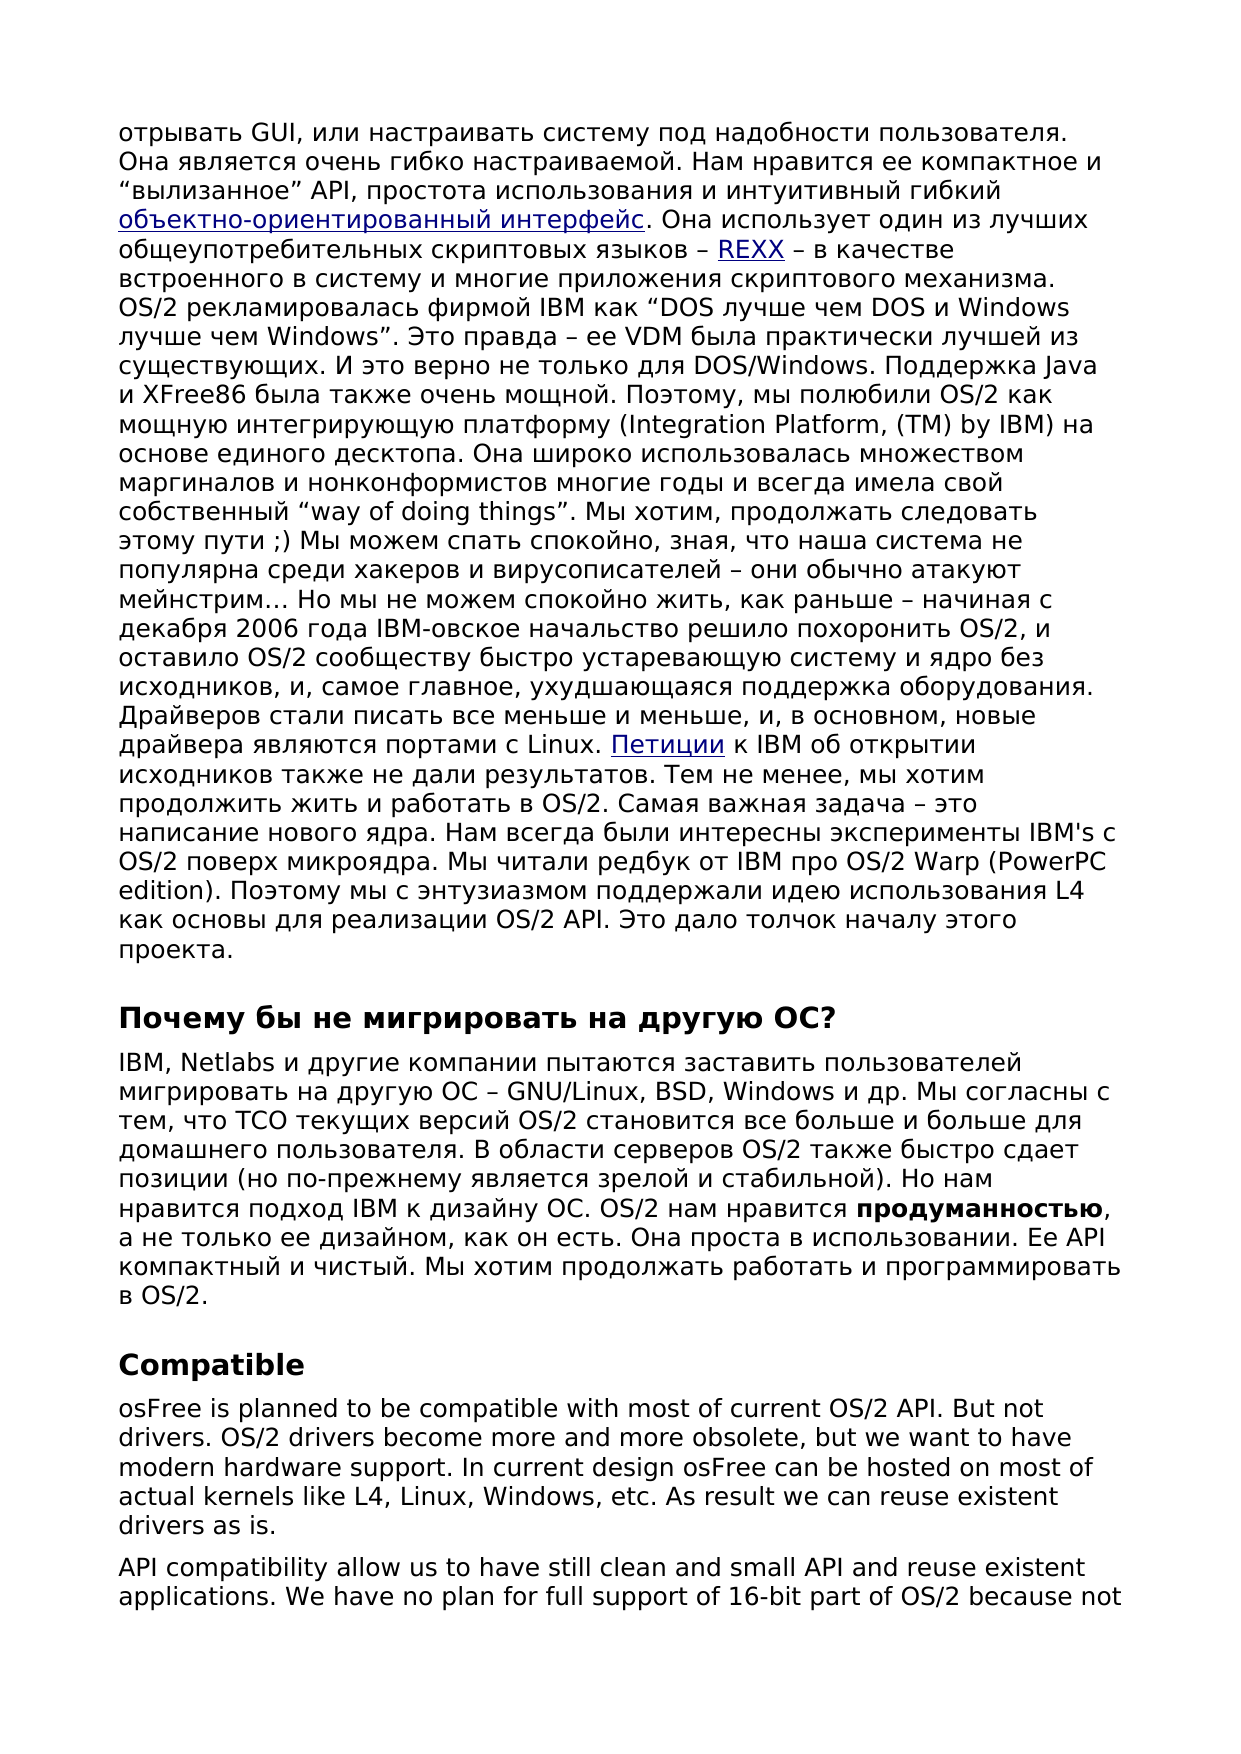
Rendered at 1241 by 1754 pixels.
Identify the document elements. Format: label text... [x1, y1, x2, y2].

subtitle Compatible [118, 1348, 1122, 1382]
text osFree is planned to be compatible with most of current OS/2 API. But not drivers. OS/2 drivers become more and more obsolete, but we want to have modern hardware support. In current design osFree can be hosted on most of actual kernels like L4, Linux, Windows, etc. As result we can reuse existent drivers as is. [118, 1394, 1122, 1540]
text IBM, Netlabs и другие компании пытаются заставить пользователей мигрировать на другую ОС – GNU/Linux, BSD, Windows и др. Мы согласны с тем, что TCO текущих версий OS/2 становится все больше и больше для домашнего пользователя. В области серверов OS/2 также быстро сдает позиции (но по-прежнему является зрелой и стабильной). Но нам нравится подход IBM к дизайну ОС. OS/2 нам нравится продуманностью, а не только ее дизайном, как он есть. Она проста в использовании. Ее API компактный и чистый. Мы хотим продолжать работать и программировать в OS/2. [118, 1048, 1122, 1310]
text API compatibility allow us to have still clean and small API and reuse existent applications. We have no plan for full support of 16-bit part of OS/2 because not [118, 1553, 1122, 1611]
text отрывать GUI, или настраивать систему под надобности пользователя. Она является очень гибко настраиваемой. Нам нравится ее компактное и “вылизанное” API, простота использования и интуитивный гибкий объектно-ориентированный интерфейс. Она использует один из лучших общеупотребительных скриптовых языков – REXX – в качестве встроенного в систему и многие приложения скриптового механизма. OS/2 рекламировалась фирмой IBM как “DOS лучше чем DOS и Windows лучше чем Windows”. Это правда – ее VDM была практически лучшей из существующих. И это верно не только для DOS/Windows. Поддержка Java и XFree86 была также очень мощной. Поэтому, мы полюбили OS/2 как мощную интегрирующую платформу (Integration Platform, (TM) by IBM) на основе единого десктопа. Она широко использовалась множеством маргиналов и нонконформистов многие годы и всегда имела свой собственный “way of doing things”. Мы хотим, продолжать следовать этому пути ;) Мы можем спать спокойно, зная, что наша система не популярна среди хакеров и вирусописателей – они обычно атакуют мейнстрим… Но мы не можем спокойно жить, как раньше – начиная с декабря 2006 года IBM-овское начальство решило похоронить OS/2, и оставило OS/2 сообществу быстро устаревающую систему и ядро без исходников, и, самое главное, ухудшающаяся поддержка оборудования. Драйверов стали писать все меньше и меньше, и, в основном, новые драйвера являются портами с Linux. Петиции к IBM об открытии исходников также не дали результатов. Тем не менее, мы хотим продолжить жить и работать в OS/2. Самая важная задача – это написание нового ядра. Нам всегда были интересны эксперименты IBM's с OS/2 поверх микроядра. Мы читали редбук от IBM про OS/2 Warp (PowerPC edition). Поэтому мы с энтузиазмом поддержали идею использования L4 как основы для реализации OS/2 API. Это дало толчок началу этого проекта. [118, 118, 1122, 964]
subtitle Почему бы не мигрировать на другую ОС? [118, 1001, 1122, 1035]
